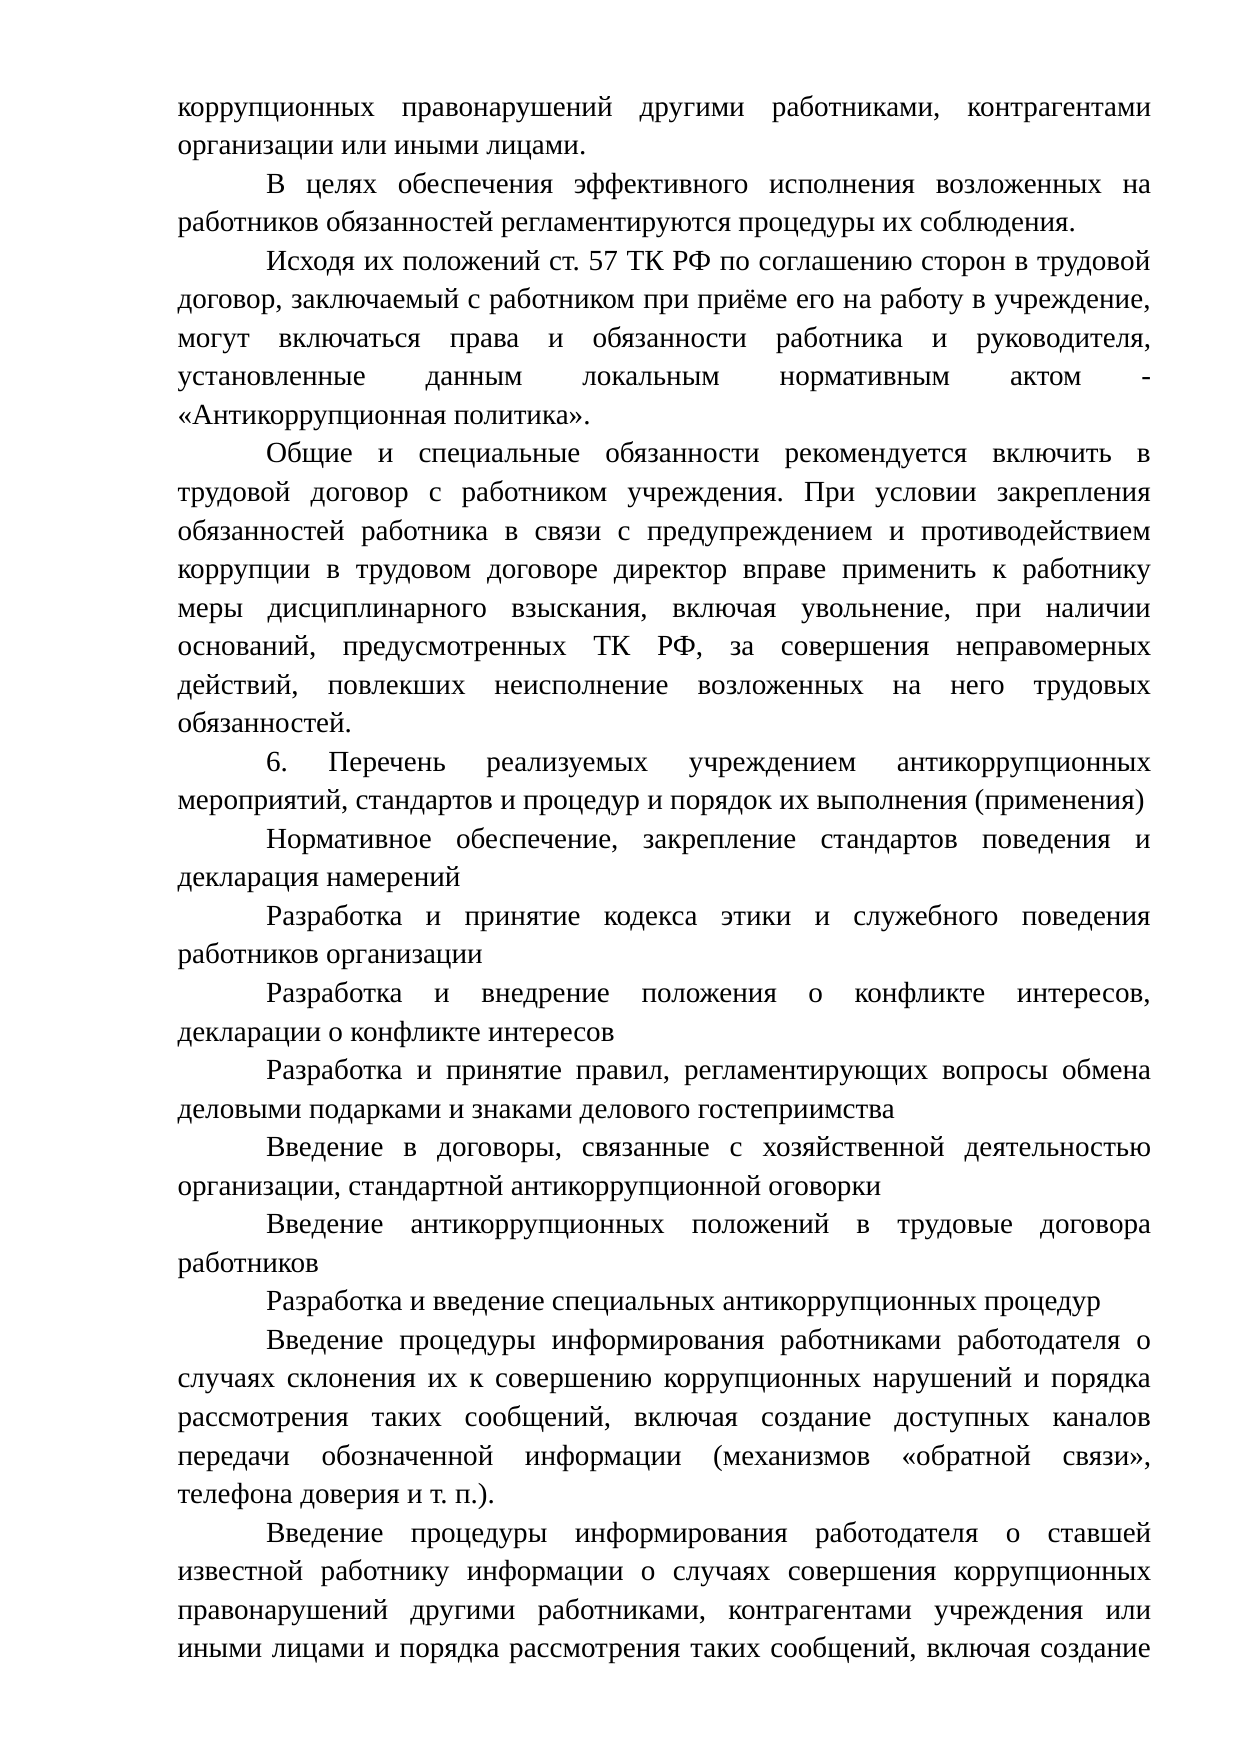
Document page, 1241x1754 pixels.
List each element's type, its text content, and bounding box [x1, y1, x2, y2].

text Разработка и принятие кодекса этики и служебного поведения работников организации [177, 898, 1152, 970]
text Введение процедуры информирования работодателя о ставшей известной работнику информации о случаях совершения коррупционных правонарушений другими работниками, контрагентами учреждения или иными лицами и порядка рассмотрения таких сообщений, включая создание [177, 1515, 1152, 1664]
text Исходя их положений ст. 57 ТК РФ по соглашению сторон в трудовой договор, заключаемый с работником при приёме его на работу в учреждение, могут включаться права и обязанности работника и руководителя, установленные данным локальным нормативным актом - «Антикоррупционная политика». [177, 243, 1152, 431]
text коррупционных правонарушений другими работниками, контрагентами организации или иными лицами. [177, 89, 1152, 161]
text Нормативное обеспечение, закрепление стандартов поведения и декларация намерений [177, 821, 1152, 893]
text Введение в договоры, связанные с хозяйственной деятельностью организации, стандартной антикоррупционной оговорки [177, 1129, 1152, 1201]
text Разработка и принятие правил, регламентирующих вопросы обмена деловыми подарками и знаками делового гостеприимства [177, 1052, 1152, 1124]
text Разработка и внедрение положения о конфликте интересов, декларации о конфликте интересов [177, 975, 1152, 1047]
text Разработка и введение специальных антикоррупционных процедур [177, 1283, 1152, 1317]
text В целях обеспечения эффективного исполнения возложенных на работников обязанностей регламентируются процедуры их соблюдения. [177, 166, 1152, 238]
text 6. Перечень реализуемых учреждением антикоррупционных мероприятий, стандартов и процедур и порядок их выполнения (применения) [177, 744, 1152, 816]
text Введение антикоррупционных положений в трудовые договора работников [177, 1206, 1152, 1278]
text Общие и специальные обязанности рекомендуется включить в трудовой договор с работником учреждения. При условии закрепления обязанностей работника в связи с предупреждением и противодействием коррупции в трудовом договоре директор вправе применить к работнику меры дисциплинарного взыскания, включая увольнение, при наличии оснований, предусмотренных ТК РФ, за совершения неправомерных действий, повлекших неисполнение возложенных на него трудовых обязанностей. [177, 436, 1152, 739]
text Введение процедуры информирования работниками работодателя о случаях склонения их к совершению коррупционных нарушений и порядка рассмотрения таких сообщений, включая создание доступных каналов передачи обозначенной информации (механизмов «обратной связи», телефона доверия и т. п.). [177, 1322, 1152, 1510]
